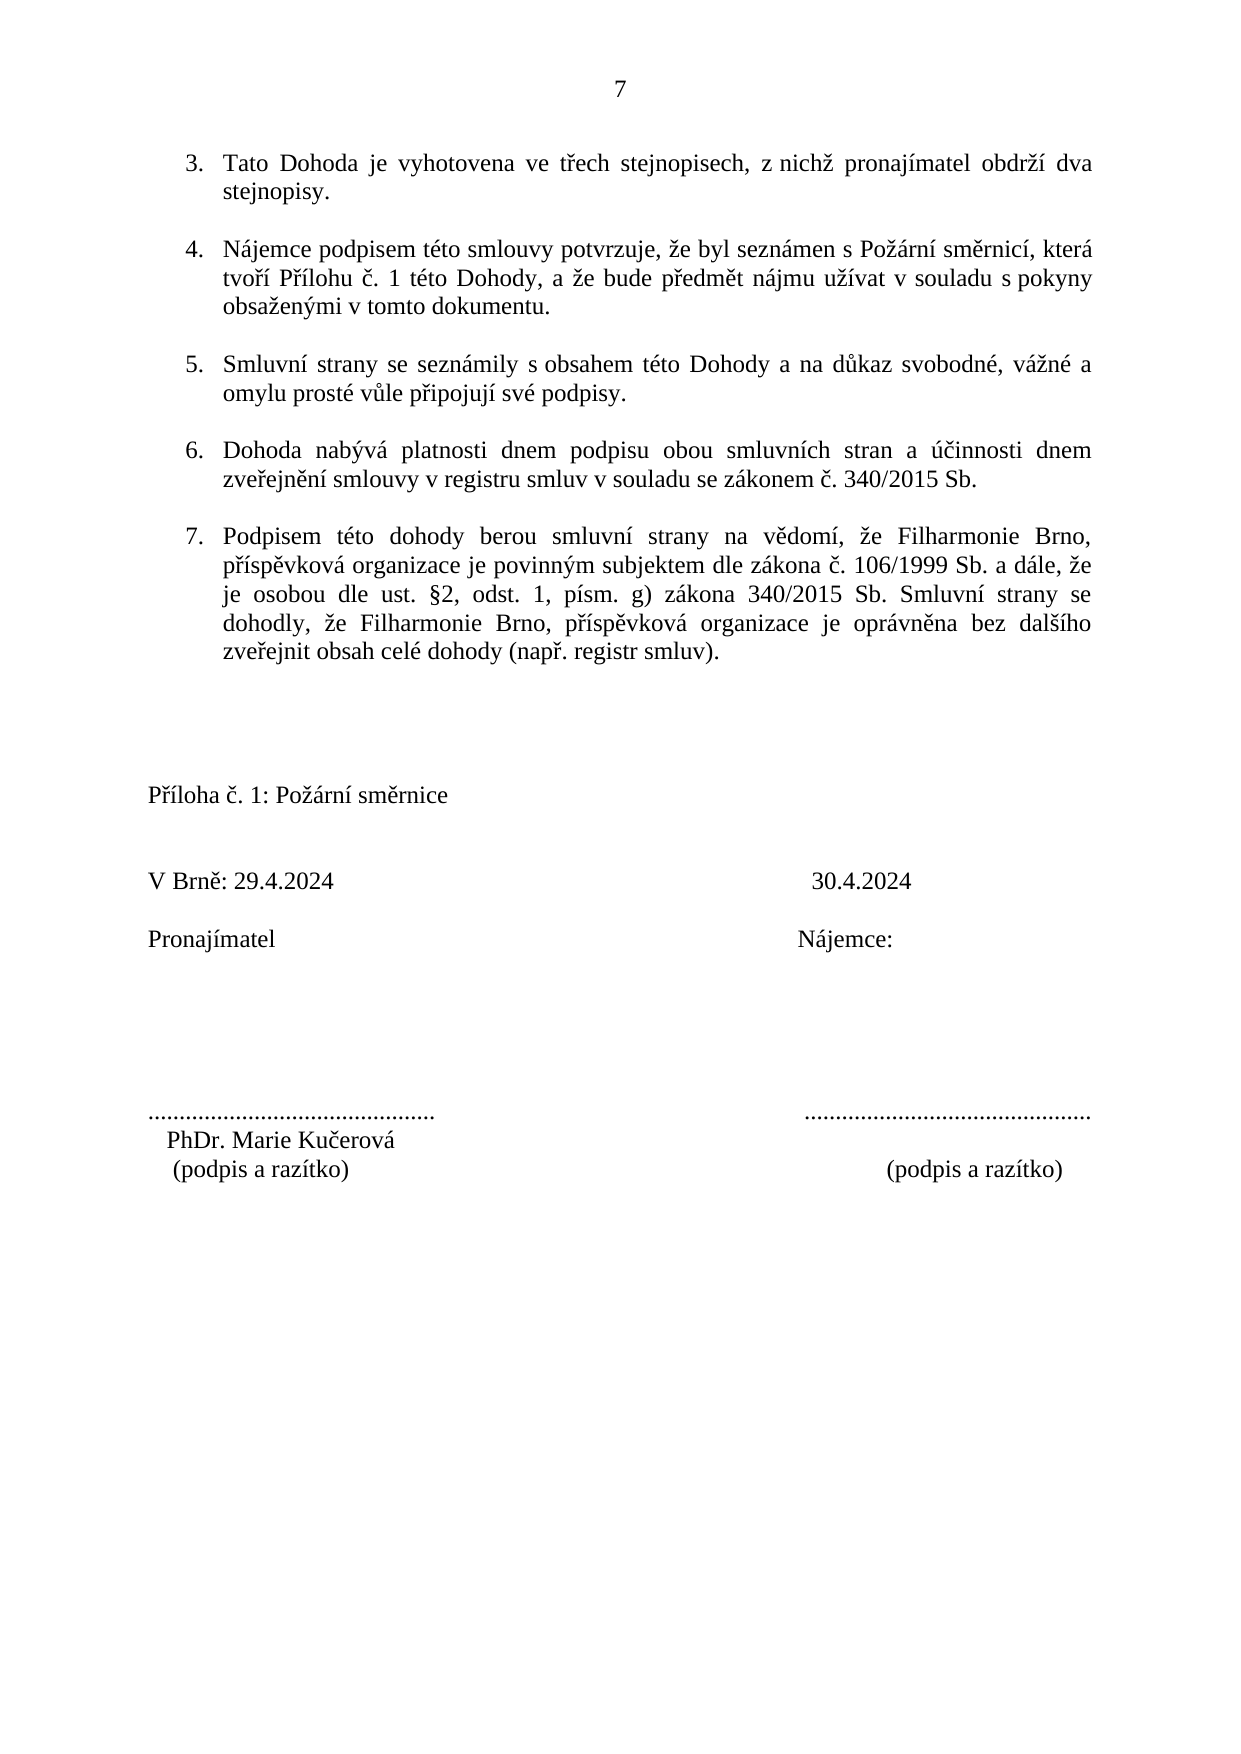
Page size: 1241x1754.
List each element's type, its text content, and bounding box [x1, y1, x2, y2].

list Smluvní strany se seznámily s obsahem této Dohody a na důkaz svobodné, vážné a omylu prosté vůle připojují své podpisy. [185, 349, 1092, 406]
text .............................................. .............................................. [148, 1096, 1092, 1125]
list Podpisem této dohody berou smluvní strany na vědomí, že Filharmonie Brno, příspěvková organizace je povinným subjektem dle zákona č. 106/1999 Sb. a dále, že je osobou dle ust. §2, odst. 1, písm. g) zákona 340/2015 Sb. Smluvní strany se dohodly, že Filharmonie Brno, příspěvková organizace je oprávněna bez dalšího zveřejnit obsah celé dohody (např. registr smluv). [185, 521, 1092, 665]
text PhDr. Marie Kučerová [148, 1125, 1092, 1154]
text Pronajímatel Nájemce: [148, 924, 1092, 953]
list Tato Dohoda je vyhotovena ve třech stejnopisech, z nichž pronajímatel obdrží dva stejnopisy. [185, 148, 1092, 205]
text Příloha č. 1: Požární směrnice [148, 780, 1092, 809]
text V Brně: 29.4.2024 30.4.2024 [148, 866, 1092, 895]
list Dohoda nabývá platnosti dnem podpisu obou smluvních stran a účinnosti dnem zveřejnění smlouvy v registru smluv v souladu se zákonem č. 340/2015 Sb. [185, 435, 1092, 493]
text (podpis a razítko) (podpis a razítko) [148, 1154, 1092, 1183]
list Nájemce podpisem této smlouvy potvrzuje, že byl seznámen s Požární směrnicí, která tvoří Přílohu č. 1 této Dohody, a že bude předmět nájmu užívat v souladu s pokyny obsaženými v tomto dokumentu. [185, 234, 1092, 320]
